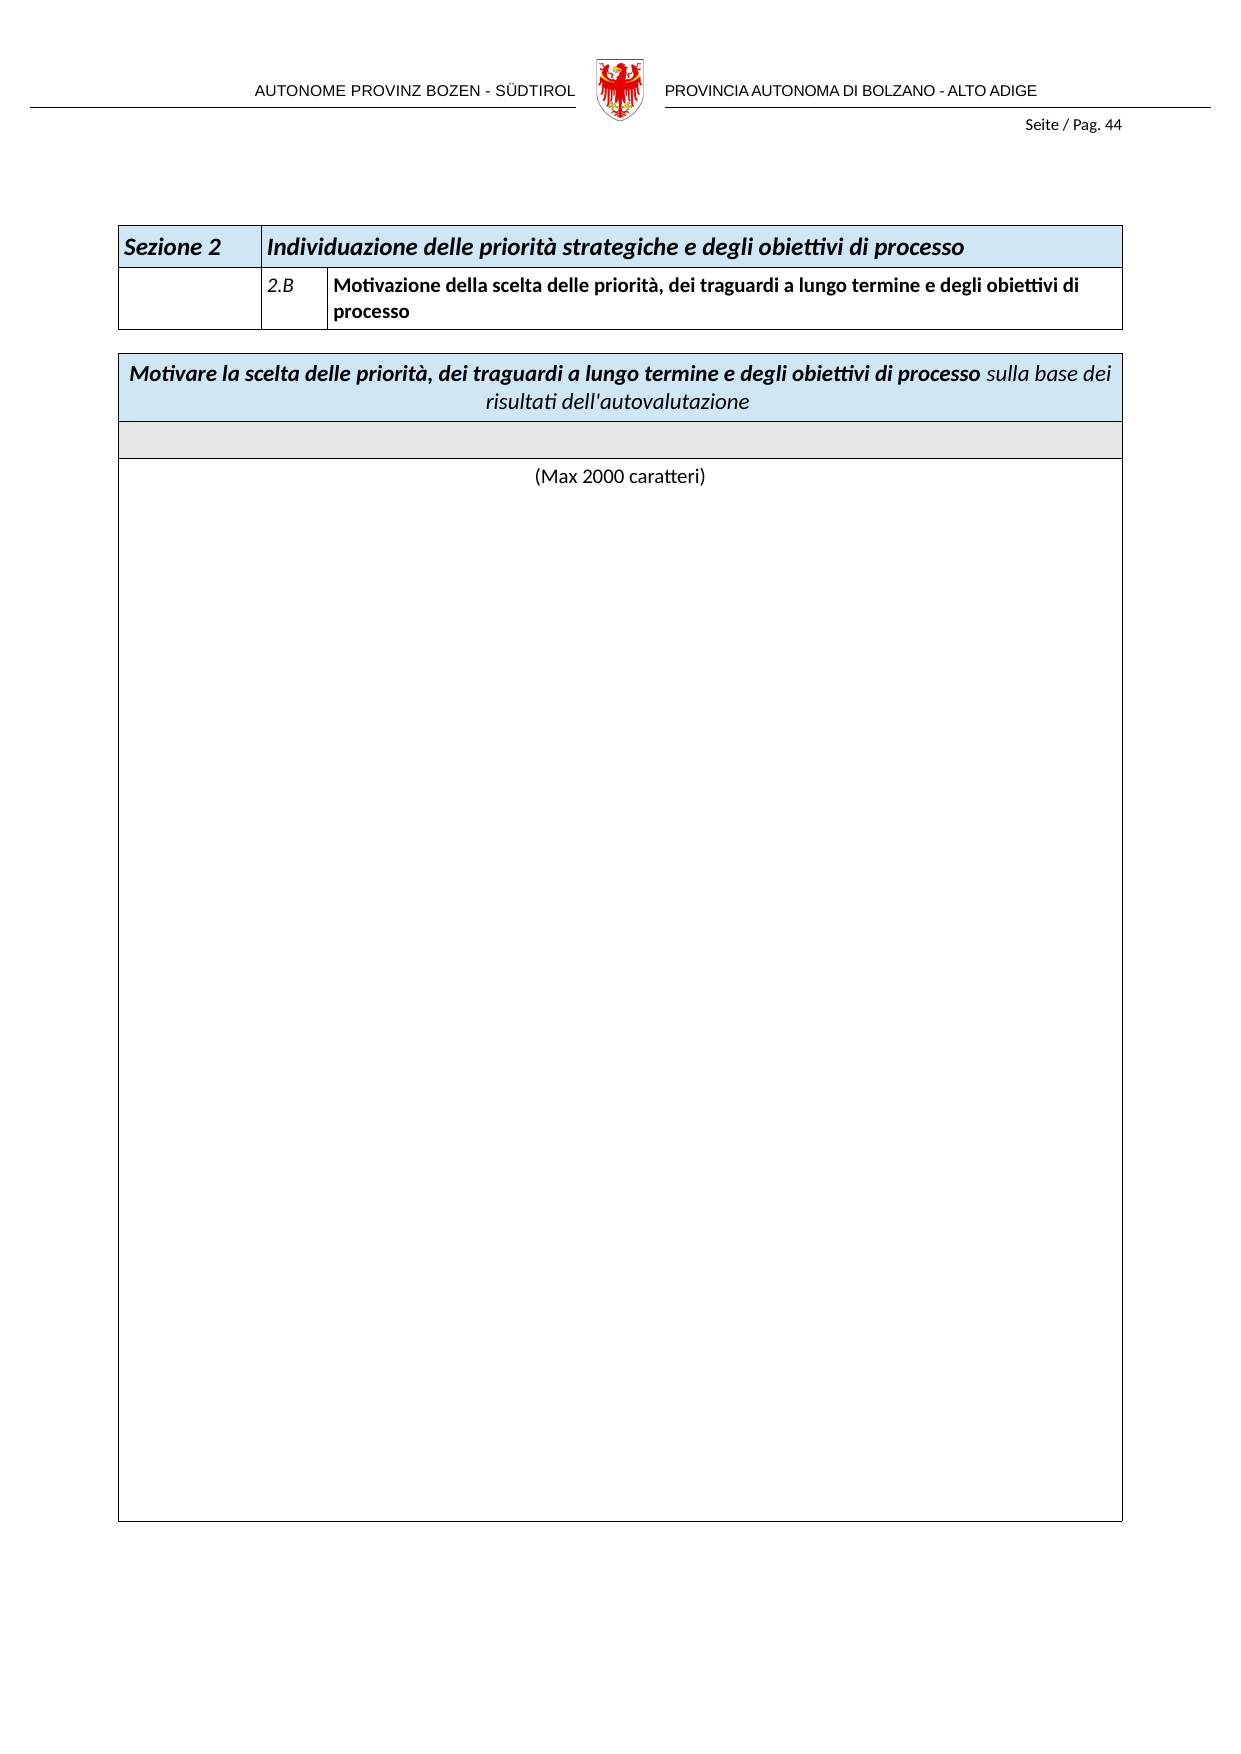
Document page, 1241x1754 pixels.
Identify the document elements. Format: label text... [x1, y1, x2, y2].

table_cell [119, 422, 1122, 458]
table_cell (Max 2000 caratteri) [119, 459, 1122, 1521]
table_header Individuazione delle priorità strategiche e degli obiettivi di processo [262, 226, 1122, 267]
table_header Sezione 2 [119, 226, 261, 267]
table_cell 2.B [262, 268, 327, 329]
table_cell Motivazione della scelta delle priorità, dei traguardi a lungo termine e degli obiettivi di processo [328, 268, 1122, 329]
table_cell [119, 268, 261, 329]
picture [596, 59, 644, 121]
table_header Motivare la scelta delle priorità, dei traguardi a lungo termine e degli obiettivi di processo sulla base dei risultati dell'autovalutazione [119, 354, 1122, 421]
